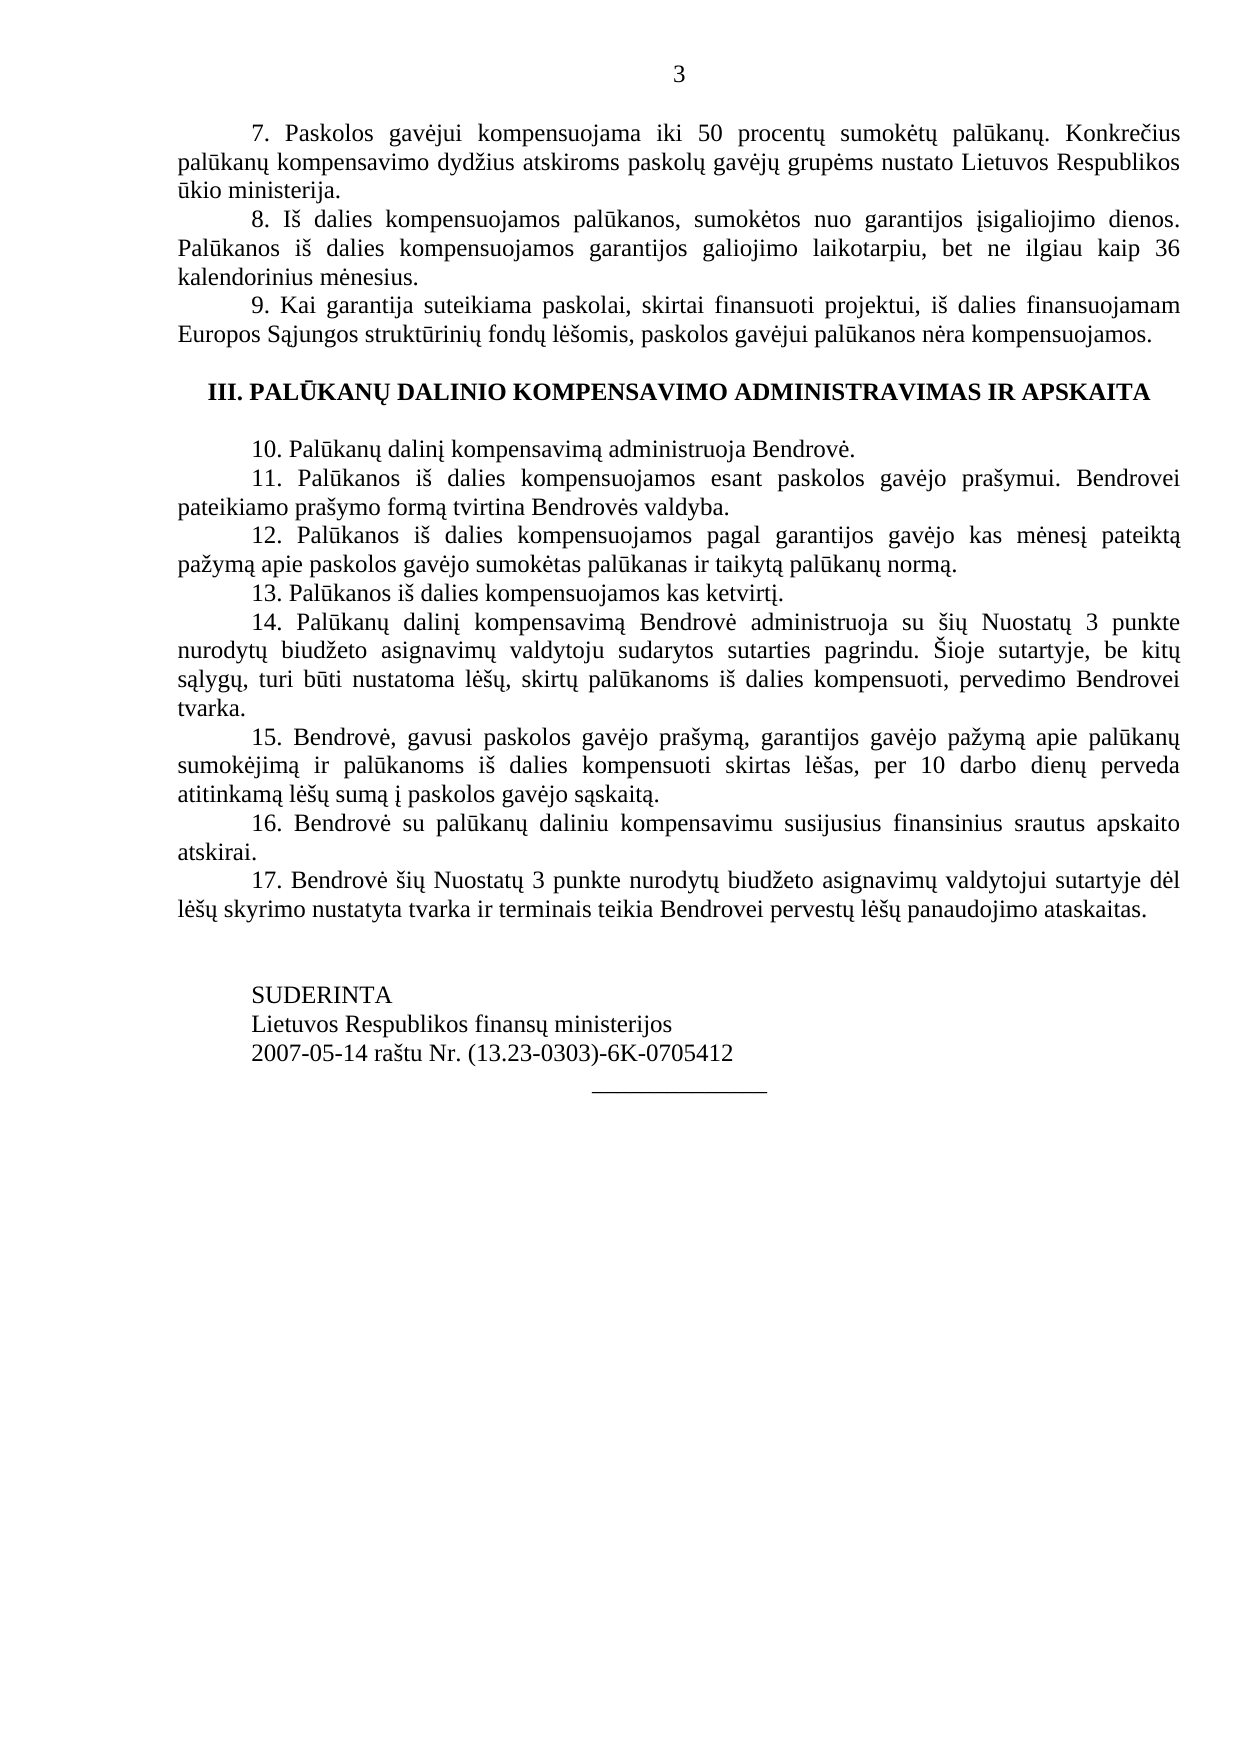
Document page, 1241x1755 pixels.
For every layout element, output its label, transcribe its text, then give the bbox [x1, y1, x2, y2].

text 2007-05-14 raštu Nr. (13.23-0303)-6K-0705412 [177, 1038, 1181, 1067]
text Lietuvos Respublikos finansų ministerijos [177, 1009, 1181, 1038]
text 12. Palūkanos iš dalies kompensuojamos pagal garantijos gavėjo kas mėnesį pateiktą pažymą apie paskolos gavėjo sumokėtas palūkanas ir taikytą palūkanų normą. [177, 521, 1181, 578]
text 13. Palūkanos iš dalies kompensuojamos kas ketvirtį. [177, 578, 1181, 607]
text 8. Iš dalies kompensuojamos palūkanos, sumokėtos nuo garantijos įsigaliojimo dienos. Palūkanos iš dalies kompensuojamos garantijos galiojimo laikotarpiu, bet ne ilgiau kaip 36 kalendorinius mėnesius. [177, 204, 1181, 291]
text 16. Bendrovė su palūkanų daliniu kompensavimu susijusius finansinius srautus apskaito atskirai. [177, 808, 1181, 866]
text 17. Bendrovė šių Nuostatų 3 punkte nurodytų biudžeto asignavimų valdytojui sutartyje dėl lėšų skyrimo nustatyta tvarka ir terminais teikia Bendrovei pervestų lėšų panaudojimo ataskaitas. [177, 866, 1181, 923]
text ______________ [177, 1067, 1181, 1096]
text 15. Bendrovė, gavusi paskolos gavėjo prašymą, garantijos gavėjo pažymą apie palūkanų sumokėjimą ir palūkanoms iš dalies kompensuoti skirtas lėšas, per 10 darbo dienų perveda atitinkamą lėšų sumą į paskolos gavėjo sąskaitą. [177, 722, 1181, 808]
text SUDERINTA [177, 981, 1181, 1009]
text III. PALŪKANŲ DALINIO KOMPENSAVIMO ADMINISTRAVIMAS IR APSKAITA [177, 377, 1181, 406]
text 14. Palūkanų dalinį kompensavimą Bendrovė administruoja su šių Nuostatų 3 punkte nurodytų biudžeto asignavimų valdytoju sudarytos sutarties pagrindu. Šioje sutartyje, be kitų sąlygų, turi būti nustatoma lėšų, skirtų palūkanoms iš dalies kompensuoti, pervedimo Bendrovei tvarka. [177, 607, 1181, 722]
text 7. Paskolos gavėjui kompensuojama iki 50 procentų sumokėtų palūkanų. Konkrečius palūkanų kompensavimo dydžius atskiroms paskolų gavėjų grupėms nustato Lietuvos Respublikos ūkio ministerija. [177, 118, 1181, 204]
text 11. Palūkanos iš dalies kompensuojamos esant paskolos gavėjo prašymui. Bendrovei pateikiamo prašymo formą tvirtina Bendrovės valdyba. [177, 463, 1181, 521]
text 10. Palūkanų dalinį kompensavimą administruoja Bendrovė. [177, 434, 1181, 463]
text 9. Kai garantija suteikiama paskolai, skirtai finansuoti projektui, iš dalies finansuojamam Europos Sąjungos struktūrinių fondų lėšomis, paskolos gavėjui palūkanos nėra kompensuojamos. [177, 291, 1181, 348]
